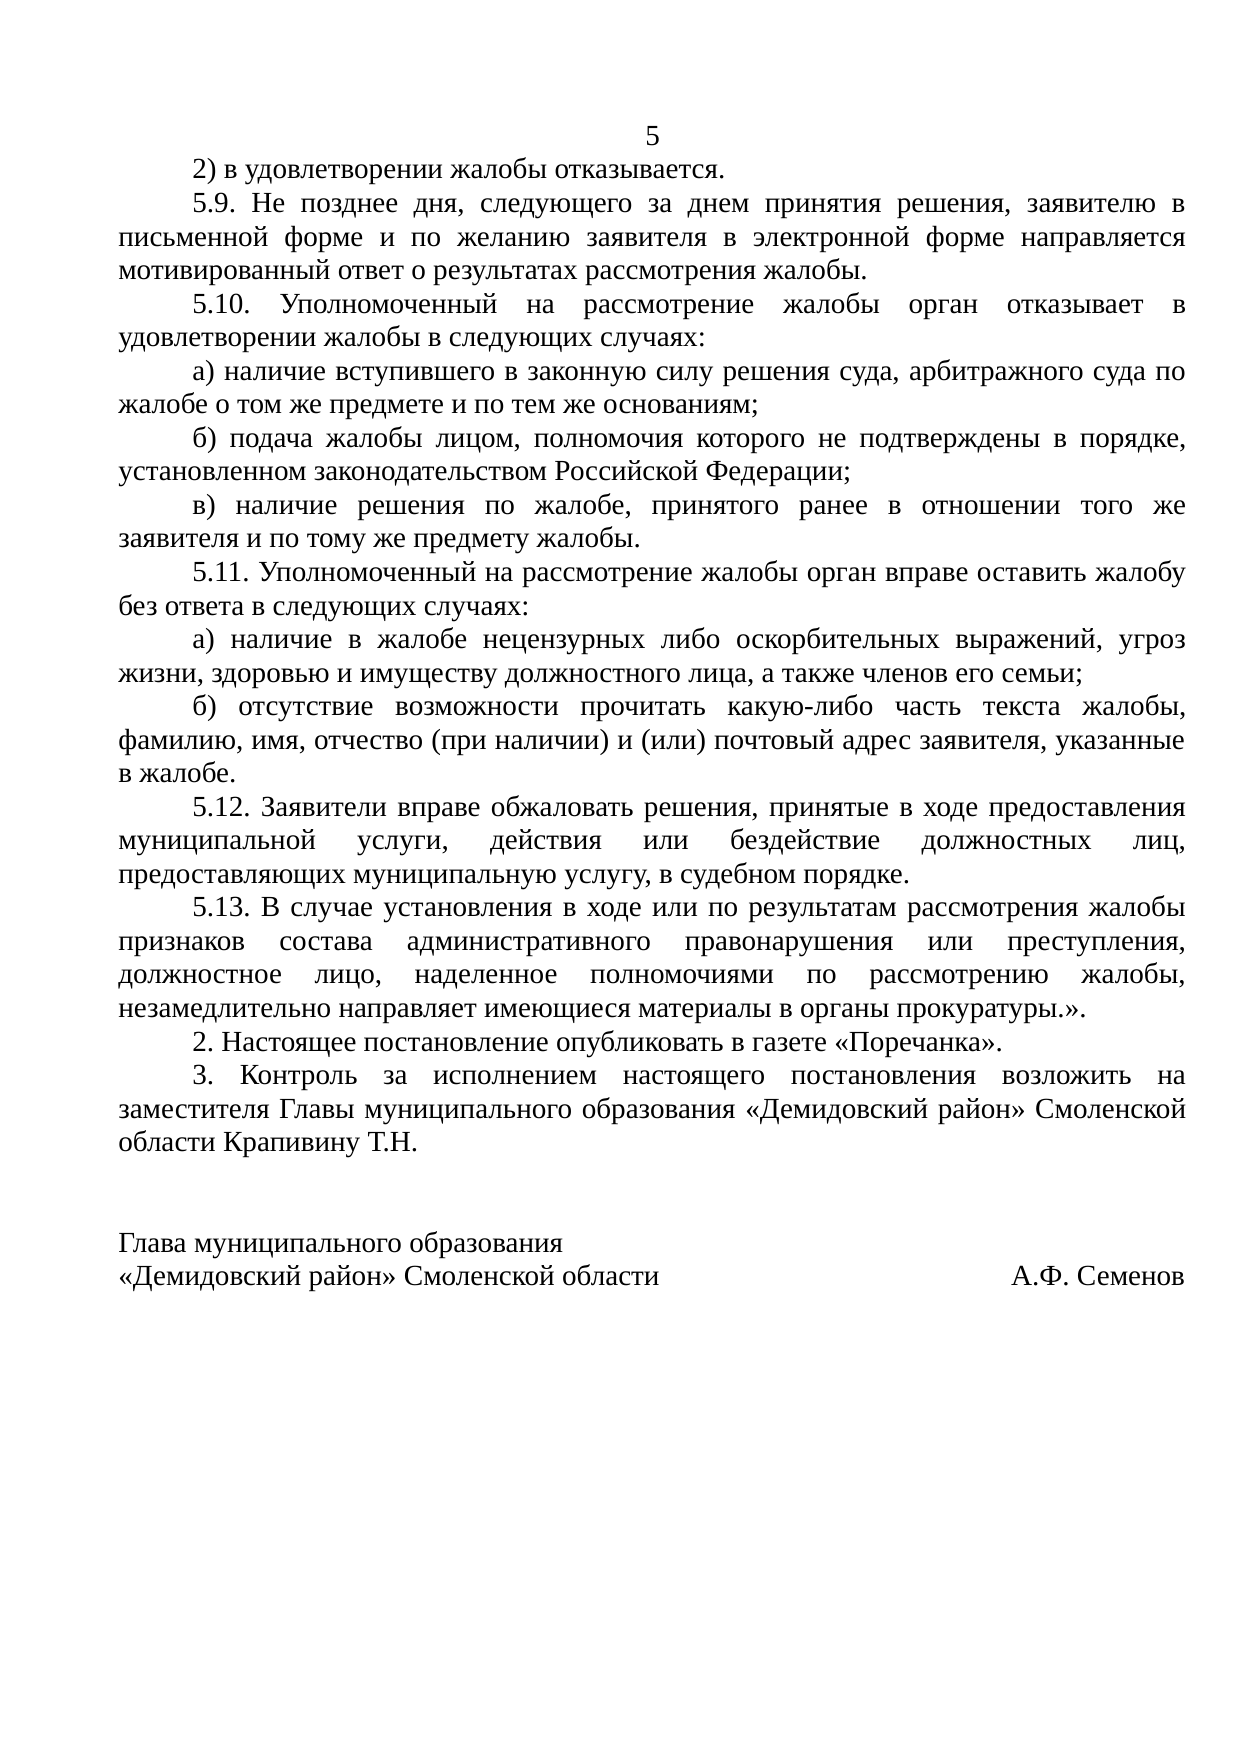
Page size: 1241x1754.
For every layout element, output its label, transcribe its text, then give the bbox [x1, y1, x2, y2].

text 5 [118, 118, 1187, 152]
text Глава муниципального образования [118, 1225, 1187, 1258]
text 3. Контроль за исполнением настоящего постановления возложить на заместителя Главы муниципального образования «Демидовский район» Смоленской области Крапивину Т.Н. [118, 1057, 1187, 1158]
text «Демидовский район» Смоленской области А.Ф. Семенов [118, 1258, 1187, 1292]
text 2. Настоящее постановление опубликовать в газете «Поречанка». [118, 1024, 1187, 1057]
text 2) в удовлетворении жалобы отказывается. 5.9. Не позднее дня, следующего за днем принятия решения, заявителю в письменной форме и по желанию заявителя в электронной форме направляется мотивированный ответ о результатах рассмотрения жалобы. 5.10. Уполномоченный на рассмотрение жалобы орган отказывает в удовлетворении жалобы в следующих случаях: а) наличие вступившего в законную силу решения суда, арбитражного суда по жалобе о том же предмете и по тем же основаниям; б) подача жалобы лицом, полномочия которого не подтверждены в порядке, установленном законодательством Российской Федерации; в) наличие решения по жалобе, принятого ранее в отношении того же заявителя и по тому же предмету жалобы. 5.11. Уполномоченный на рассмотрение жалобы орган вправе оставить жалобу без ответа в следующих случаях: а) наличие в жалобе нецензурных либо оскорбительных выражений, угроз жизни, здоровью и имуществу должностного лица, а также членов его семьи; б) отсутствие возможности прочитать какую-либо часть текста жалобы, фамилию, имя, отчество (при наличии) и (или) почтовый адрес заявителя, указанные в жалобе. 5.12. Заявители вправе обжаловать решения, принятые в ходе предоставления муниципальной услуги, действия или бездействие должностных лиц, предоставляющих муниципальную услугу, в судебном порядке. 5.13. В случае установления в ходе или по результатам рассмотрения жалобы признаков состава административного правонарушения или преступления, должностное лицо, наделенное полномочиями по рассмотрению жалобы, незамедлительно направляет имеющиеся материалы в органы прокуратуры.». [118, 152, 1187, 1024]
